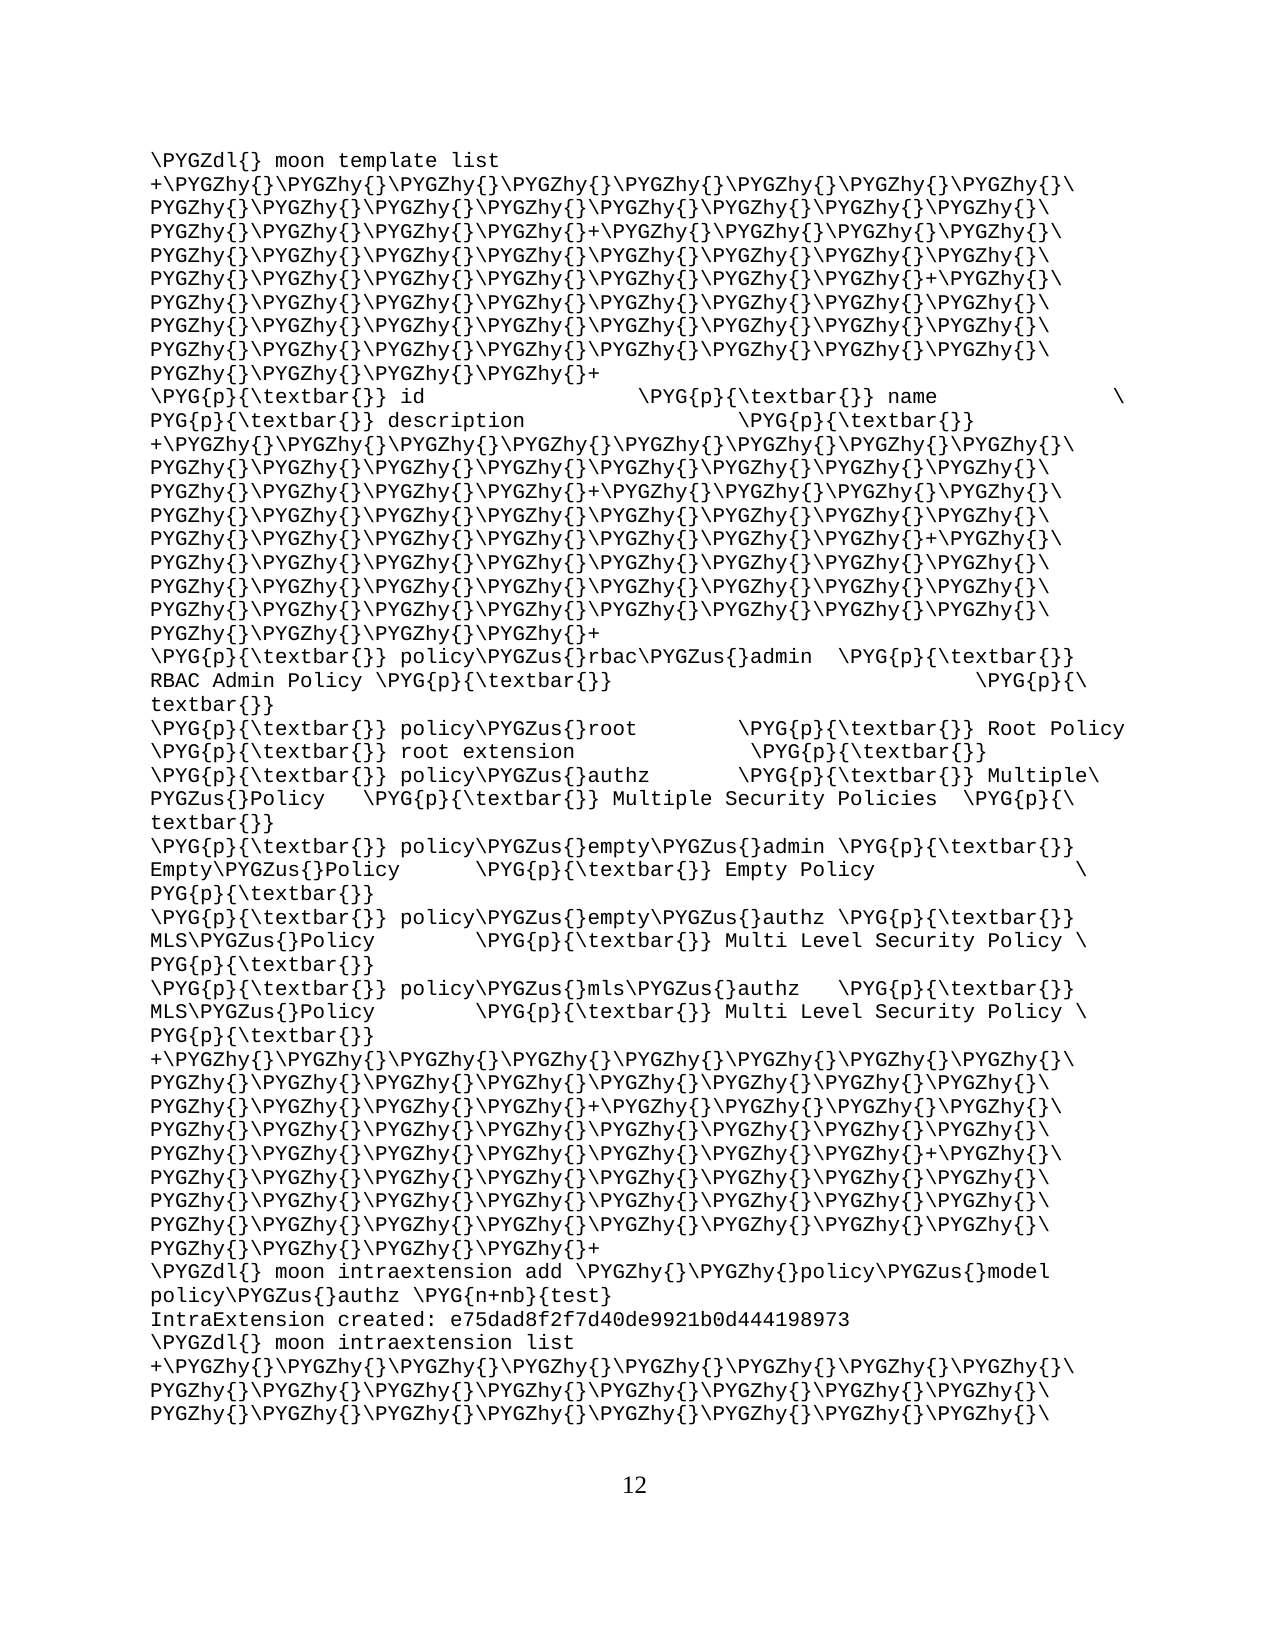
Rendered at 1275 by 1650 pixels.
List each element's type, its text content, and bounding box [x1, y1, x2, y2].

text +\PYGZhy{}\PYGZhy{}\PYGZhy{}\PYGZhy{}\PYGZhy{}\PYGZhy{}\PYGZhy{}\PYGZhy{}\PYGZhy{}\PYGZhy{}\PYGZhy{}\PYGZhy{}\PYGZhy{}\PYGZhy{}\PYGZhy{}\PYGZhy{}\PYGZhy{}\PYGZhy{}\PYGZhy{}\PYGZhy{}+\PYGZhy{}\PYGZhy{}\PYGZhy{}\PYGZhy{}\PYGZhy{}\PYGZhy{}\PYGZhy{}\PYGZhy{}\PYGZhy{}\PYGZhy{}\PYGZhy{}\PYGZhy{}\PYGZhy{}\PYGZhy{}\PYGZhy{}\PYGZhy{}\PYGZhy{}\PYGZhy{}\PYGZhy{}+\PYGZhy{}\PYGZhy{}\PYGZhy{}\PYGZhy{}\PYGZhy{}\PYGZhy{}\PYGZhy{}\PYGZhy{}\PYGZhy{}\PYGZhy{}\PYGZhy{}\PYGZhy{}\PYGZhy{}\PYGZhy{}\PYGZhy{}\PYGZhy{}\PYGZhy{}\PYGZhy{}\PYGZhy{}\PYGZhy{}\PYGZhy{}\PYGZhy{}\PYGZhy{}\PYGZhy{}\PYGZhy{}\PYGZhy{}\PYGZhy{}\PYGZhy{}\PYGZhy{}+ [150, 434, 1125, 647]
text IntraExtension created: e75dad8f2f7d40de9921b0d444198973 [150, 1309, 1125, 1332]
text \PYGZdl{} moon template list [150, 150, 1125, 174]
text +\PYGZhy{}\PYGZhy{}\PYGZhy{}\PYGZhy{}\PYGZhy{}\PYGZhy{}\PYGZhy{}\PYGZhy{}\PYGZhy{}\PYGZhy{}\PYGZhy{}\PYGZhy{}\PYGZhy{}\PYGZhy{}\PYGZhy{}\PYGZhy{}\PYGZhy{}\PYGZhy{}\PYGZhy{}\PYGZhy{}\PYGZhy{}\PYGZhy{}\PYGZhy{}\PYGZhy{}\ [150, 1356, 1125, 1427]
text +\PYGZhy{}\PYGZhy{}\PYGZhy{}\PYGZhy{}\PYGZhy{}\PYGZhy{}\PYGZhy{}\PYGZhy{}\PYGZhy{}\PYGZhy{}\PYGZhy{}\PYGZhy{}\PYGZhy{}\PYGZhy{}\PYGZhy{}\PYGZhy{}\PYGZhy{}\PYGZhy{}\PYGZhy{}\PYGZhy{}+\PYGZhy{}\PYGZhy{}\PYGZhy{}\PYGZhy{}\PYGZhy{}\PYGZhy{}\PYGZhy{}\PYGZhy{}\PYGZhy{}\PYGZhy{}\PYGZhy{}\PYGZhy{}\PYGZhy{}\PYGZhy{}\PYGZhy{}\PYGZhy{}\PYGZhy{}\PYGZhy{}\PYGZhy{}+\PYGZhy{}\PYGZhy{}\PYGZhy{}\PYGZhy{}\PYGZhy{}\PYGZhy{}\PYGZhy{}\PYGZhy{}\PYGZhy{}\PYGZhy{}\PYGZhy{}\PYGZhy{}\PYGZhy{}\PYGZhy{}\PYGZhy{}\PYGZhy{}\PYGZhy{}\PYGZhy{}\PYGZhy{}\PYGZhy{}\PYGZhy{}\PYGZhy{}\PYGZhy{}\PYGZhy{}\PYGZhy{}\PYGZhy{}\PYGZhy{}\PYGZhy{}\PYGZhy{}+ [150, 1048, 1125, 1261]
text \PYG{p}{\textbar{}} policy\PYGZus{}authz \PYG{p}{\textbar{}} Multiple\PYGZus{}Policy \PYG{p}{\textbar{}} Multiple Security Policies \PYG{p}{\textbar{}} [150, 765, 1125, 836]
text \PYG{p}{\textbar{}} policy\PYGZus{}mls\PYGZus{}authz \PYG{p}{\textbar{}} MLS\PYGZus{}Policy \PYG{p}{\textbar{}} Multi Level Security Policy \PYG{p}{\textbar{}} [150, 978, 1125, 1048]
text \PYGZdl{} moon intraextension list [150, 1332, 1125, 1356]
text \PYG{p}{\textbar{}} policy\PYGZus{}empty\PYGZus{}admin \PYG{p}{\textbar{}} Empty\PYGZus{}Policy \PYG{p}{\textbar{}} Empty Policy \PYG{p}{\textbar{}} [150, 836, 1125, 907]
text \PYG{p}{\textbar{}} id \PYG{p}{\textbar{}} name \PYG{p}{\textbar{}} description \PYG{p}{\textbar{}} [150, 386, 1125, 434]
text \PYG{p}{\textbar{}} policy\PYGZus{}rbac\PYGZus{}admin \PYG{p}{\textbar{}} RBAC Admin Policy \PYG{p}{\textbar{}} \PYG{p}{\textbar{}} [150, 647, 1125, 717]
text \PYGZdl{} moon intraextension add \PYGZhy{}\PYGZhy{}policy\PYGZus{}model policy\PYGZus{}authz \PYG{n+nb}{test} [150, 1261, 1125, 1309]
text \PYG{p}{\textbar{}} policy\PYGZus{}root \PYG{p}{\textbar{}} Root Policy \PYG{p}{\textbar{}} root extension \PYG{p}{\textbar{}} [150, 717, 1125, 765]
text \PYG{p}{\textbar{}} policy\PYGZus{}empty\PYGZus{}authz \PYG{p}{\textbar{}} MLS\PYGZus{}Policy \PYG{p}{\textbar{}} Multi Level Security Policy \PYG{p}{\textbar{}} [150, 907, 1125, 978]
text +\PYGZhy{}\PYGZhy{}\PYGZhy{}\PYGZhy{}\PYGZhy{}\PYGZhy{}\PYGZhy{}\PYGZhy{}\PYGZhy{}\PYGZhy{}\PYGZhy{}\PYGZhy{}\PYGZhy{}\PYGZhy{}\PYGZhy{}\PYGZhy{}\PYGZhy{}\PYGZhy{}\PYGZhy{}\PYGZhy{}+\PYGZhy{}\PYGZhy{}\PYGZhy{}\PYGZhy{}\PYGZhy{}\PYGZhy{}\PYGZhy{}\PYGZhy{}\PYGZhy{}\PYGZhy{}\PYGZhy{}\PYGZhy{}\PYGZhy{}\PYGZhy{}\PYGZhy{}\PYGZhy{}\PYGZhy{}\PYGZhy{}\PYGZhy{}+\PYGZhy{}\PYGZhy{}\PYGZhy{}\PYGZhy{}\PYGZhy{}\PYGZhy{}\PYGZhy{}\PYGZhy{}\PYGZhy{}\PYGZhy{}\PYGZhy{}\PYGZhy{}\PYGZhy{}\PYGZhy{}\PYGZhy{}\PYGZhy{}\PYGZhy{}\PYGZhy{}\PYGZhy{}\PYGZhy{}\PYGZhy{}\PYGZhy{}\PYGZhy{}\PYGZhy{}\PYGZhy{}\PYGZhy{}\PYGZhy{}\PYGZhy{}\PYGZhy{}+ [150, 174, 1125, 386]
